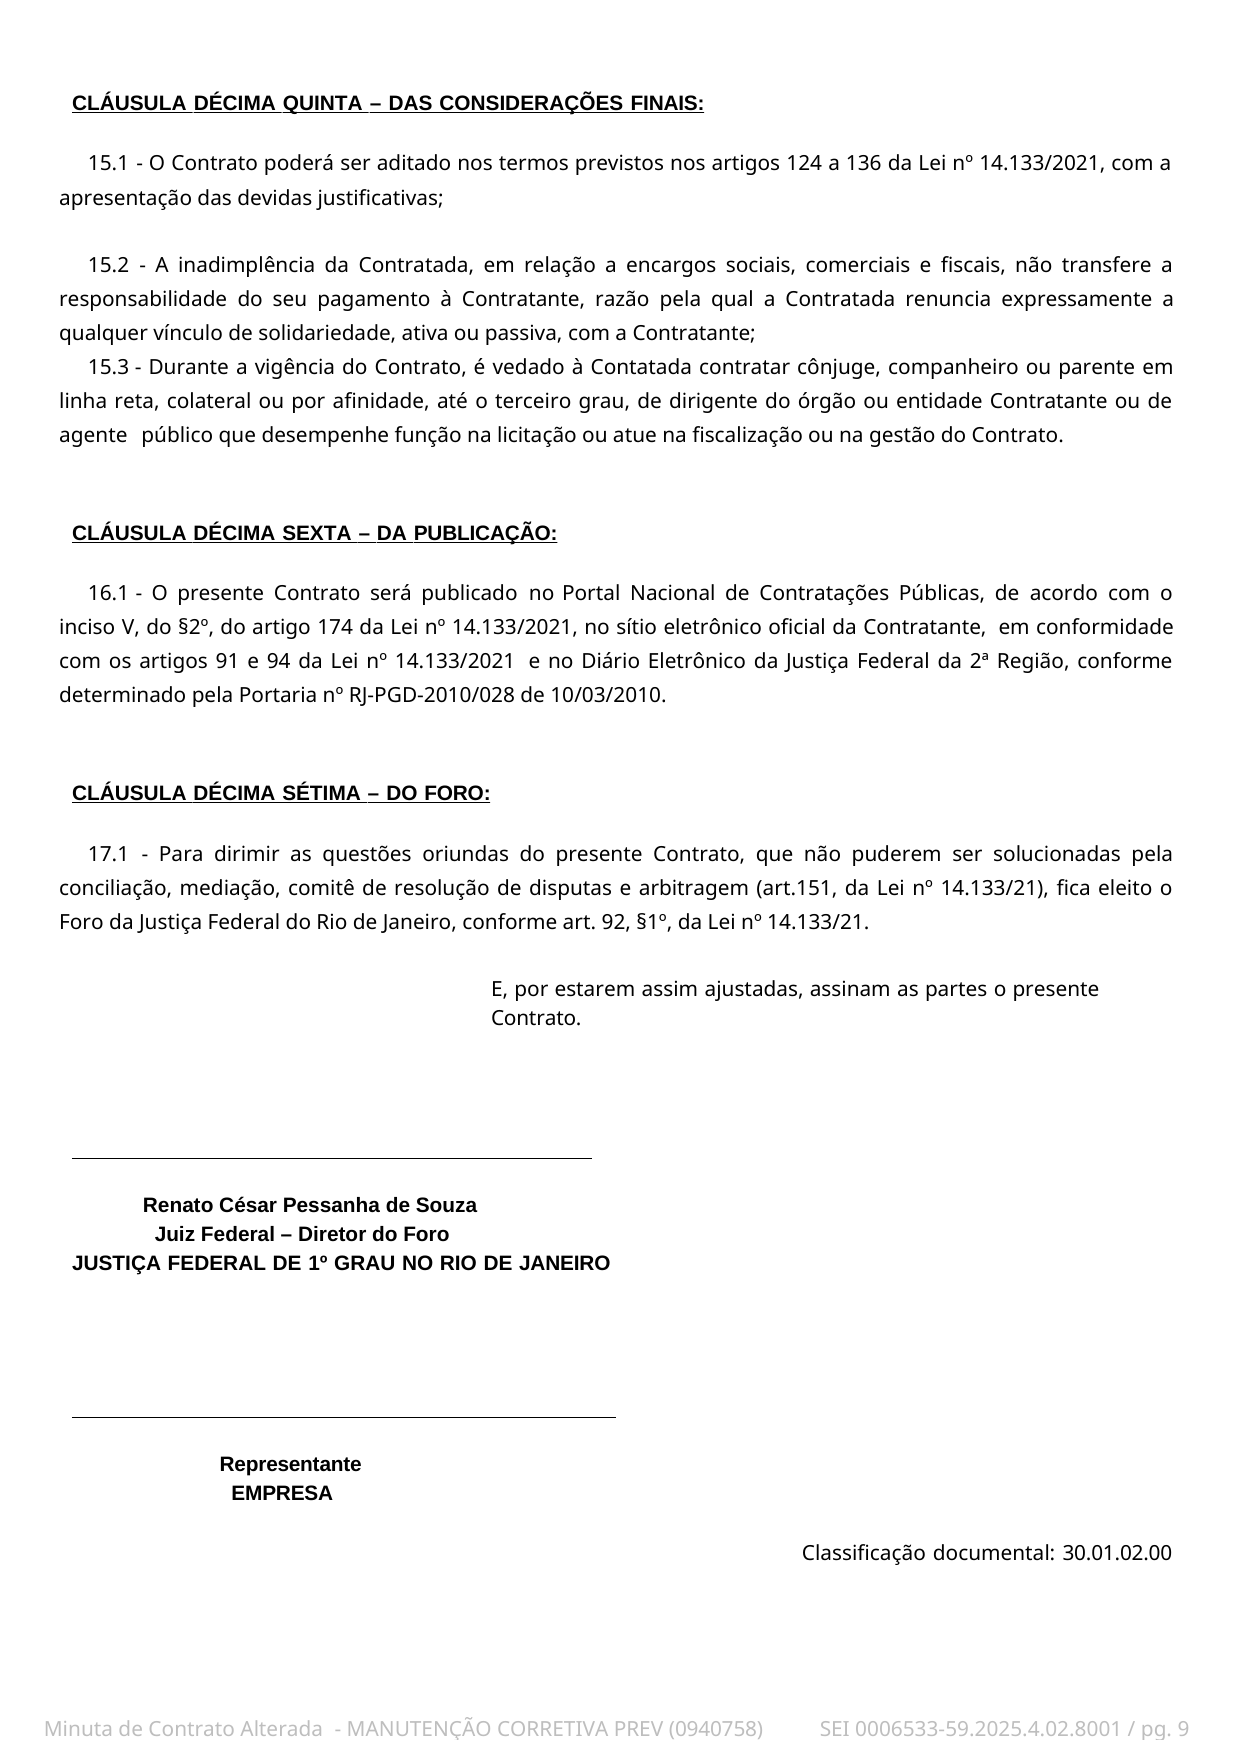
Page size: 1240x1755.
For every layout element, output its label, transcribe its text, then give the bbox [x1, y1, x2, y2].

list - Durante a vigência do Contrato, é vedado à Contatada contratar cônjuge, companheiro ou parente em linha reta, colateral ou por afinidade, até o terceiro grau, de dirigente do órgão ou entidade Contratante ou de agente público que desempenhe função na licitação ou atue na fiscalização ou na gestão do Contrato. [59, 352, 1174, 449]
list - A inadimplência da Contratada, em relação a encargos sociais, comerciais e fiscais, não transfere a responsabilidade do seu pagamento à Contratante, razão pela qual a Contratada renuncia expressamente a qualquer vínculo de solidariedade, ativa ou passiva, com a Contratante; [59, 250, 1174, 347]
list - O presente Contrato será publicado no Portal Nacional de Contratações Públicas, de acordo com o inciso V, do §2º, do artigo 174 da Lei nº 14.133/2021, no sítio eletrônico oficial da Contratante, em conformidade com os artigos 91 e 94 da Lei nº 14.133/2021 e no Diário Eletrônico da Justiça Federal da 2ª Região, conforme determinado pela Portaria nº RJ-PGD-2010/028 de 10/03/2010. [59, 578, 1174, 709]
list - O Contrato poderá ser aditado nos termos previstos nos artigos 124 a 136 da Lei nº 14.133/2021, com a apresentação das devidas justificativas; [59, 148, 1173, 211]
subtitle CLÁUSULA DÉCIMA SÉTIMA – DO FORO: [72, 781, 1181, 805]
subtitle CLÁUSULA DÉCIMA QUINTA – DAS CONSIDERAÇÕES FINAIS: [72, 91, 1181, 115]
subtitle CLÁUSULA DÉCIMA SEXTA – DA PUBLICAÇÃO: [72, 521, 1181, 545]
text Representante EMPRESA [219, 1452, 461, 1504]
list - Para dirimir as questões oriundas do presente Contrato, que não puderem ser solucionadas pela conciliação, mediação, comitê de resolução de disputas e arbitragem (art.151, da Lei nº 14.133/21), fica eleito o Foro da Justiça Federal do Rio de Janeiro, conforme art. 92, §1º, da Lei nº 14.133/21. [59, 839, 1174, 935]
text Classificação documental: 30.01.02.00 [59, 1538, 1172, 1566]
text JUSTIÇA FEDERAL DE 1º GRAU NO RIO DE JANEIRO [72, 1250, 1181, 1274]
text Renato César Pessanha de Souza Juiz Federal – Diretor do Foro [143, 1193, 516, 1246]
text E, por estarem assim ajustadas, assinam as partes o presente Contrato. [491, 974, 1181, 1031]
